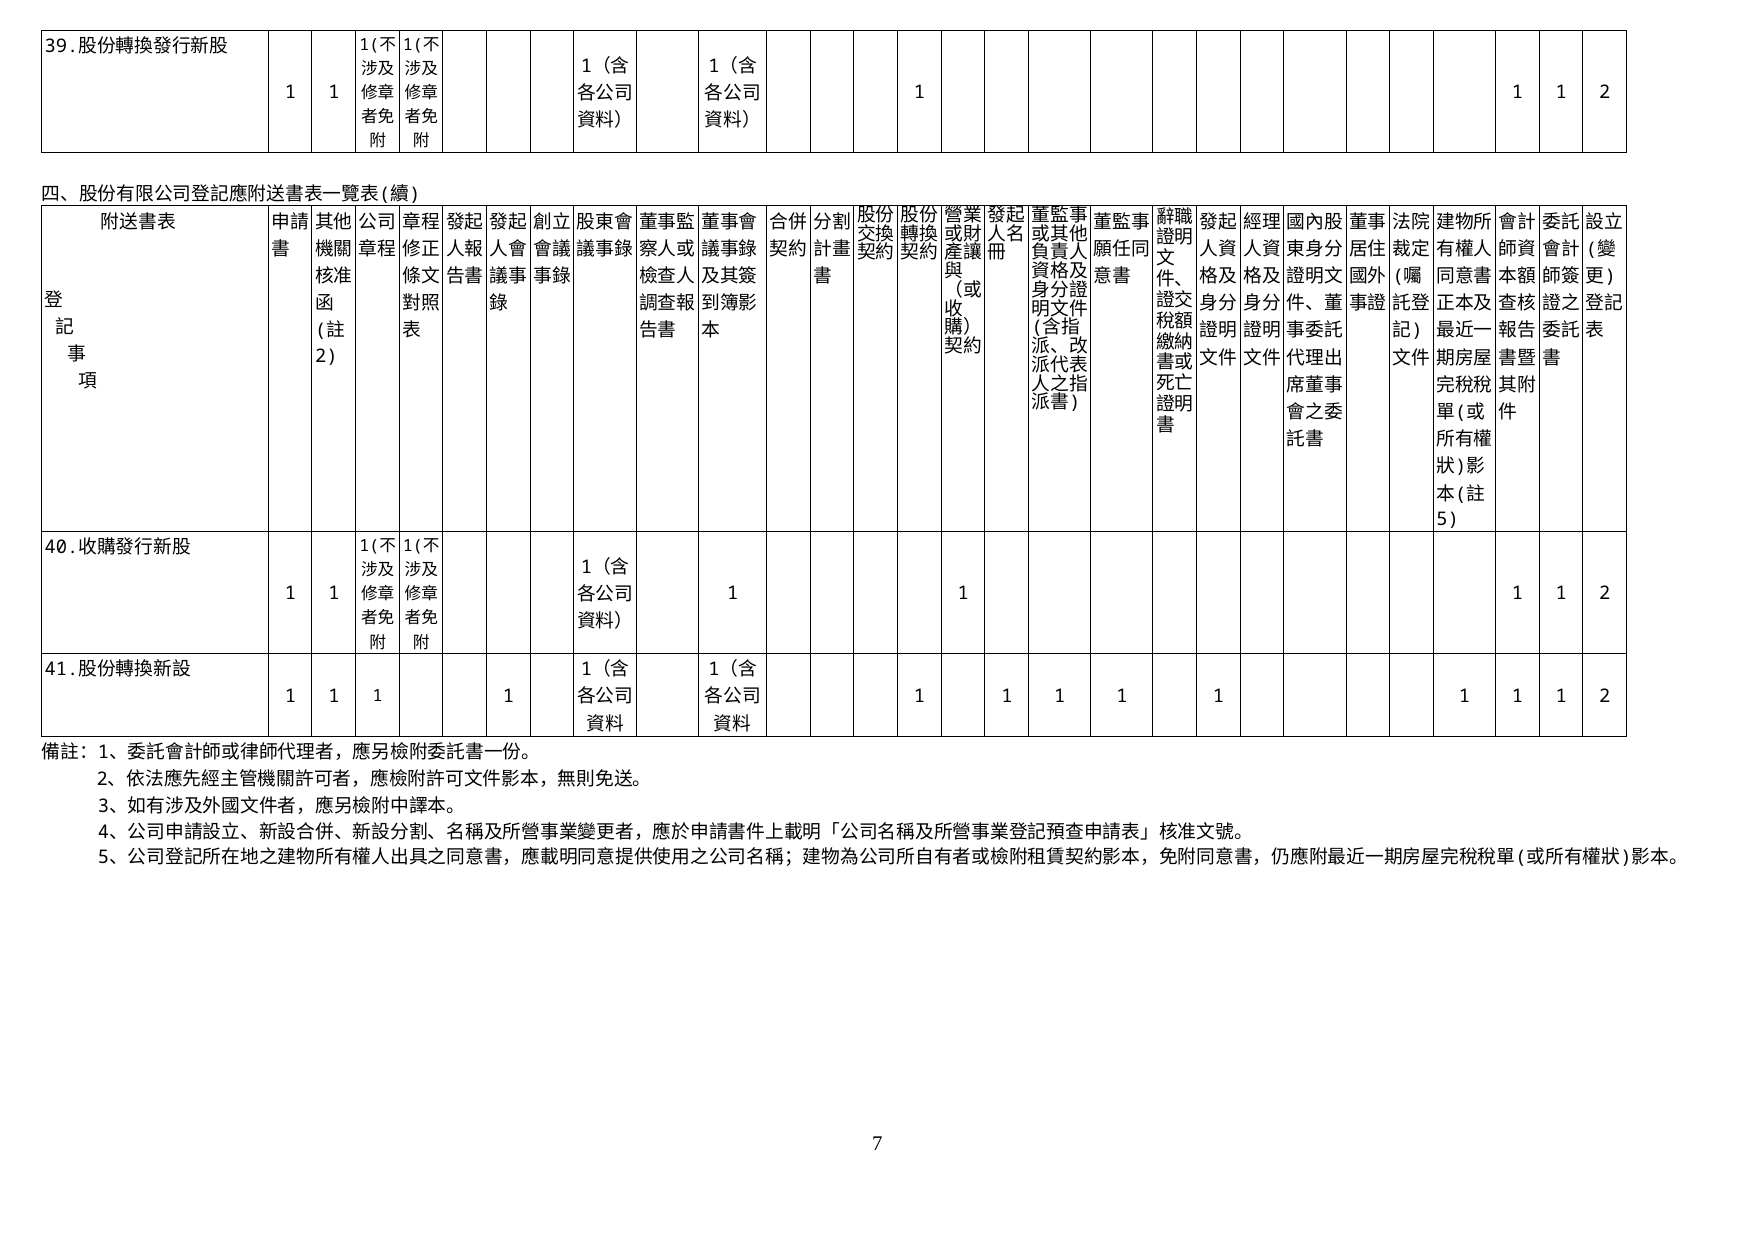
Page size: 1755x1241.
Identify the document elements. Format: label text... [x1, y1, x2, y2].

table_cell [1434, 31, 1495, 152]
table_cell 1（含各公司資料 [699, 654, 766, 736]
table_cell [443, 532, 486, 653]
table_header 經理人資格及身分證明文件 [1241, 206, 1283, 531]
table_cell 1(不涉及修章者免附 [356, 532, 399, 653]
table_cell [531, 654, 573, 736]
table_header 發起人會議事錄 [487, 206, 530, 531]
table_cell [1284, 532, 1346, 653]
table_cell [443, 31, 486, 152]
table_header 委託會計師簽證之委託書 [1540, 206, 1582, 531]
table_cell [531, 31, 573, 152]
table_header 董監事或其他負責人資格及身分證明文件 (含指派、改派代表人之指派書) [1029, 206, 1090, 531]
table_header 創立會議事錄 [531, 206, 573, 531]
table_header 建物所有權人同意書正本及最近一期房屋完稅稅單(或所有權狀)影本(註5) [1434, 206, 1495, 531]
table_cell 1 [312, 532, 355, 653]
table_cell [1390, 31, 1433, 152]
table_header 申請書 [269, 206, 311, 531]
table_header 法院裁定(囑託登記)文件 [1390, 206, 1433, 531]
table_cell 40.收購發行新股 [42, 532, 268, 653]
table_cell 1 [1540, 532, 1582, 653]
table_cell [811, 654, 853, 736]
table_cell 1 [1091, 654, 1152, 736]
table_cell [1241, 532, 1283, 653]
table_cell 1 [312, 31, 355, 152]
table_header 附送書表 登 記 事 項 [42, 206, 268, 531]
table_cell [637, 31, 698, 152]
table_header 國內股東身分證明文件、董事委託代理出席董事會之委託書 [1284, 206, 1346, 531]
table_cell [1153, 532, 1196, 653]
table_cell [637, 654, 698, 736]
text 備註：1、委託會計師或律師代理者，應另檢附委託書一份。 [41, 737, 1713, 764]
table_cell [531, 532, 573, 653]
table_cell [1347, 654, 1389, 736]
table_header 章程修正條文對照表 [400, 206, 442, 531]
table_header 股份轉換契約 [898, 206, 941, 531]
table_header 分割計畫書 [811, 206, 853, 531]
table_cell 2 [1583, 654, 1626, 736]
table_cell [985, 532, 1028, 653]
table_cell [1390, 654, 1433, 736]
table_cell [400, 654, 442, 736]
table_cell [811, 31, 853, 152]
table_header 發起人資格及身分證明文件 [1197, 206, 1240, 531]
table_cell 1 [312, 654, 355, 736]
text 四、股份有限公司登記應附送書表一覽表(續) [41, 178, 1713, 205]
table_cell 1 [269, 532, 311, 653]
table_cell 1 [1496, 654, 1539, 736]
table_cell 1 [942, 532, 984, 653]
table_header 股東會議事錄 [574, 206, 636, 531]
table_cell 1 [1434, 654, 1495, 736]
text 2、依法應先經主管機關許可者，應檢附許可文件影本，無則免送。 [96, 764, 1713, 791]
table_cell 1 [356, 654, 399, 736]
table_cell [1029, 31, 1090, 152]
table_cell [1434, 532, 1495, 653]
table_cell 1(不涉及修章者免附 [400, 532, 442, 653]
table_cell [1390, 532, 1433, 653]
table_cell [1284, 31, 1346, 152]
table_cell 1 [1540, 654, 1582, 736]
table_cell [854, 532, 897, 653]
table_cell [487, 532, 530, 653]
table_header 其他機關核准函(註2) [312, 206, 355, 531]
table_cell 1（含各公司資料） [574, 31, 636, 152]
table_cell 1(不涉及修章者免附 [400, 31, 442, 152]
table_cell [1284, 654, 1346, 736]
table_header 董事居住國外事證 [1347, 206, 1389, 531]
table_cell [1241, 31, 1283, 152]
table_cell 41.股份轉換新設 [42, 654, 268, 736]
table_cell 1 [985, 654, 1028, 736]
table_header 合併契約 [767, 206, 810, 531]
table_cell 2 [1583, 31, 1626, 152]
table_header 設立(變更)登記表 [1583, 206, 1626, 531]
table_header 股份交換契約 [854, 206, 897, 531]
table_cell 1 [1496, 31, 1539, 152]
table_cell [767, 532, 810, 653]
table_cell 1（含各公司資料） [699, 31, 766, 152]
text 3、如有涉及外國文件者，應另檢附中譯本。 [41, 791, 1713, 818]
table_cell 1 [1029, 654, 1090, 736]
table_cell [854, 31, 897, 152]
table_cell [942, 654, 984, 736]
table_cell [1029, 532, 1090, 653]
table_cell 1 [1540, 31, 1582, 152]
table_cell [443, 654, 486, 736]
table_cell [1091, 31, 1152, 152]
table_cell [1091, 532, 1152, 653]
table_cell [1197, 532, 1240, 653]
table_cell [942, 31, 984, 152]
table_cell [898, 532, 941, 653]
table_cell 1 [1197, 654, 1240, 736]
table_cell [1347, 31, 1389, 152]
table_cell 1 [898, 31, 941, 152]
text 4、公司申請設立、新設合併、新設分割、名稱及所營事業變更者，應於申請書件上載明「公司名稱及所營事業登記預查申請表」核准文號。 [41, 818, 1713, 843]
table_cell 1 [487, 654, 530, 736]
table_cell 39.股份轉換發行新股 [42, 31, 268, 152]
table_cell [1153, 31, 1196, 152]
table_cell [767, 654, 810, 736]
table_header 發起人名冊 [985, 206, 1028, 531]
table_header 發起人報告書 [443, 206, 486, 531]
table_cell [1241, 654, 1283, 736]
table_cell [985, 31, 1028, 152]
table_header 辭職證明文件、證交稅額繳納書或死亡證明書 [1153, 206, 1196, 531]
table_cell 1 [269, 31, 311, 152]
table_cell [1347, 532, 1389, 653]
table_header 董事會議事錄及其簽到簿影本 [699, 206, 766, 531]
text 5、公司登記所在地之建物所有權人出具之同意書，應載明同意提供使用之公司名稱；建物為公司所自有者或檢附租賃契約影本，免附同意書，仍應附最近一期房屋完稅稅單(或所有權狀)影本。 [41, 843, 1713, 868]
table_cell [811, 532, 853, 653]
table_cell [854, 654, 897, 736]
table_cell 1 [699, 532, 766, 653]
table_header 公司章程 [356, 206, 399, 531]
table_cell 2 [1583, 532, 1626, 653]
table_header 董事監察人或檢查人調查報告書 [637, 206, 698, 531]
table_cell 1 [1496, 532, 1539, 653]
table_cell [767, 31, 810, 152]
table_header 營業或財產讓與（或收購）契約 [942, 206, 984, 531]
table_cell [1197, 31, 1240, 152]
table_header 董監事願任同意書 [1091, 206, 1152, 531]
table_cell 1（含各公司資料 [574, 654, 636, 736]
table_cell 1（含各公司資料） [574, 532, 636, 653]
table_header 會計師資本額查核報告書暨其附件 [1496, 206, 1539, 531]
table_cell [1153, 654, 1196, 736]
table_cell 1(不涉及修章者免附 [356, 31, 399, 152]
table_cell 1 [898, 654, 941, 736]
table_cell [487, 31, 530, 152]
table_cell 1 [269, 654, 311, 736]
table_cell [637, 532, 698, 653]
